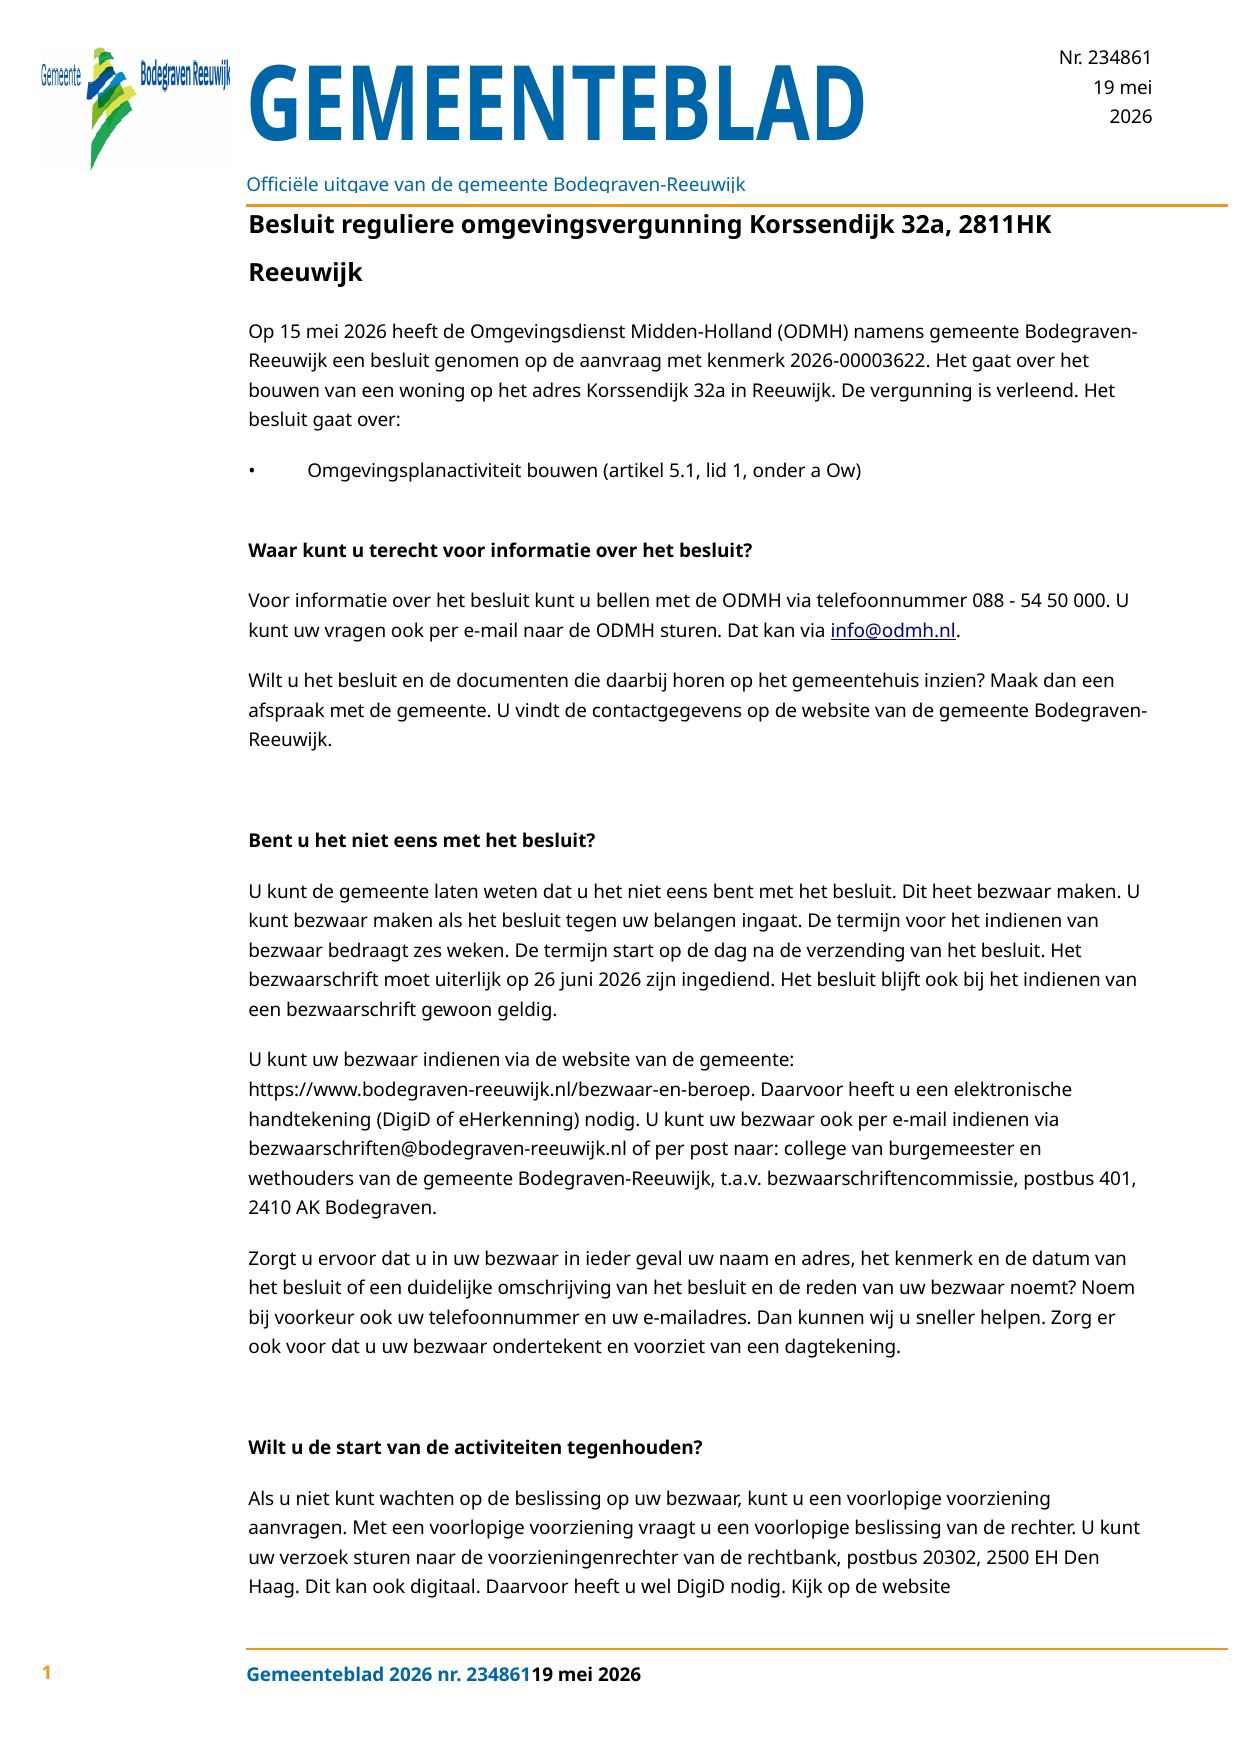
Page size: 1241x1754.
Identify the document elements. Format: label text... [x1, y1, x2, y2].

text Waar kunt u terecht voor informatie over het besluit? [248, 537, 1152, 563]
text U kunt de gemeente laten weten dat u het niet eens bent met het besluit. Dit heet bezwaar maken. U kunt bezwaar maken als het besluit tegen uw belangen ingaat. De termijn voor het indienen van bezwaar bedraagt zes weken. De termijn start op de dag na de verzending van het besluit. Het bezwaarschrift moet uiterlijk op 26 juni 2026 zijn ingediend. Het besluit blijft ook bij het indienen van een bezwaarschrift gewoon geldig. [248, 878, 1152, 1022]
text U kunt uw bezwaar indienen via de website van de gemeente: https://www.bodegraven-reeuwijk.nl/bezwaar-en-beroep. Daarvoor heeft u een elektronische handtekening (DigiD of eHerkenning) nodig. U kunt uw bezwaar ook per e-mail indienen via bezwaarschriften@bodegraven-reeuwijk.nl of per post naar: college van burgemeester en wethouders van de gemeente Bodegraven-Reeuwijk, t.a.v. bezwaarschriftencommissie, postbus 401, 2410 AK Bodegraven. [248, 1047, 1152, 1220]
list Omgevingsplanactiviteit bouwen (artikel 5.1, lid 1, onder a Ow) [248, 457, 1152, 483]
text Op 15 mei 2026 heeft de Omgevingsdienst Midden-Holland (ODMH) namens gemeente Bodegraven-Reeuwijk een besluit genomen op de aanvraag met kenmerk 2026-00003622. Het gaat over het bouwen van een woning op het adres Korssendijk 32a in Reeuwijk. De vergunning is verleend. Het besluit gaat over: [248, 318, 1152, 432]
picture [41, 47, 231, 172]
text Wilt u de start van de activiteiten tegenhouden? [248, 1434, 1152, 1460]
text Wilt u het besluit en de documenten die daarbij horen op het gemeentehuis inzien? Maak dan een afspraak met de gemeente. U vindt de contactgegevens op de website van de gemeente Bodegraven-Reeuwijk. [248, 667, 1152, 752]
text Zorgt u ervoor dat u in uw bezwaar in ieder geval uw naam en adres, het kenmerk en de datum van het besluit of een duidelijke omschrijving van het besluit en de reden van uw bezwaar noemt? Noem bij voorkeur ook uw telefoonnummer en uw e-mailadres. Dan kunnen wij u sneller helpen. Zorg er ook voor dat u uw bezwaar ondertekent en voorziet van een dagtekening. [248, 1245, 1152, 1359]
text Bent u het niet eens met het besluit? [248, 827, 1152, 853]
text Als u niet kunt wachten op de beslissing op uw bezwaar, kunt u een voorlopige voorziening aanvragen. Met een voorlopige voorziening vraagt u een voorlopige beslissing van de rechter. U kunt uw verzoek sturen naar de voorzieningenrechter van de rechtbank, postbus 20302, 2500 EH Den Haag. Dit kan ook digitaal. Daarvoor heeft u wel DigiD nodig. Kijk op de website [248, 1485, 1152, 1599]
text Besluit reguliere omgevingsvergunning Korssendijk 32a, 2811HK Reeuwijk [248, 207, 1152, 288]
text Voor informatie over het besluit kunt u bellen met de ODMH via telefoonnummer 088 - 54 50 000. U kunt uw vragen ook per e-mail naar de ODMH sturen. Dat kan via info@odmh.nl. [248, 587, 1152, 643]
